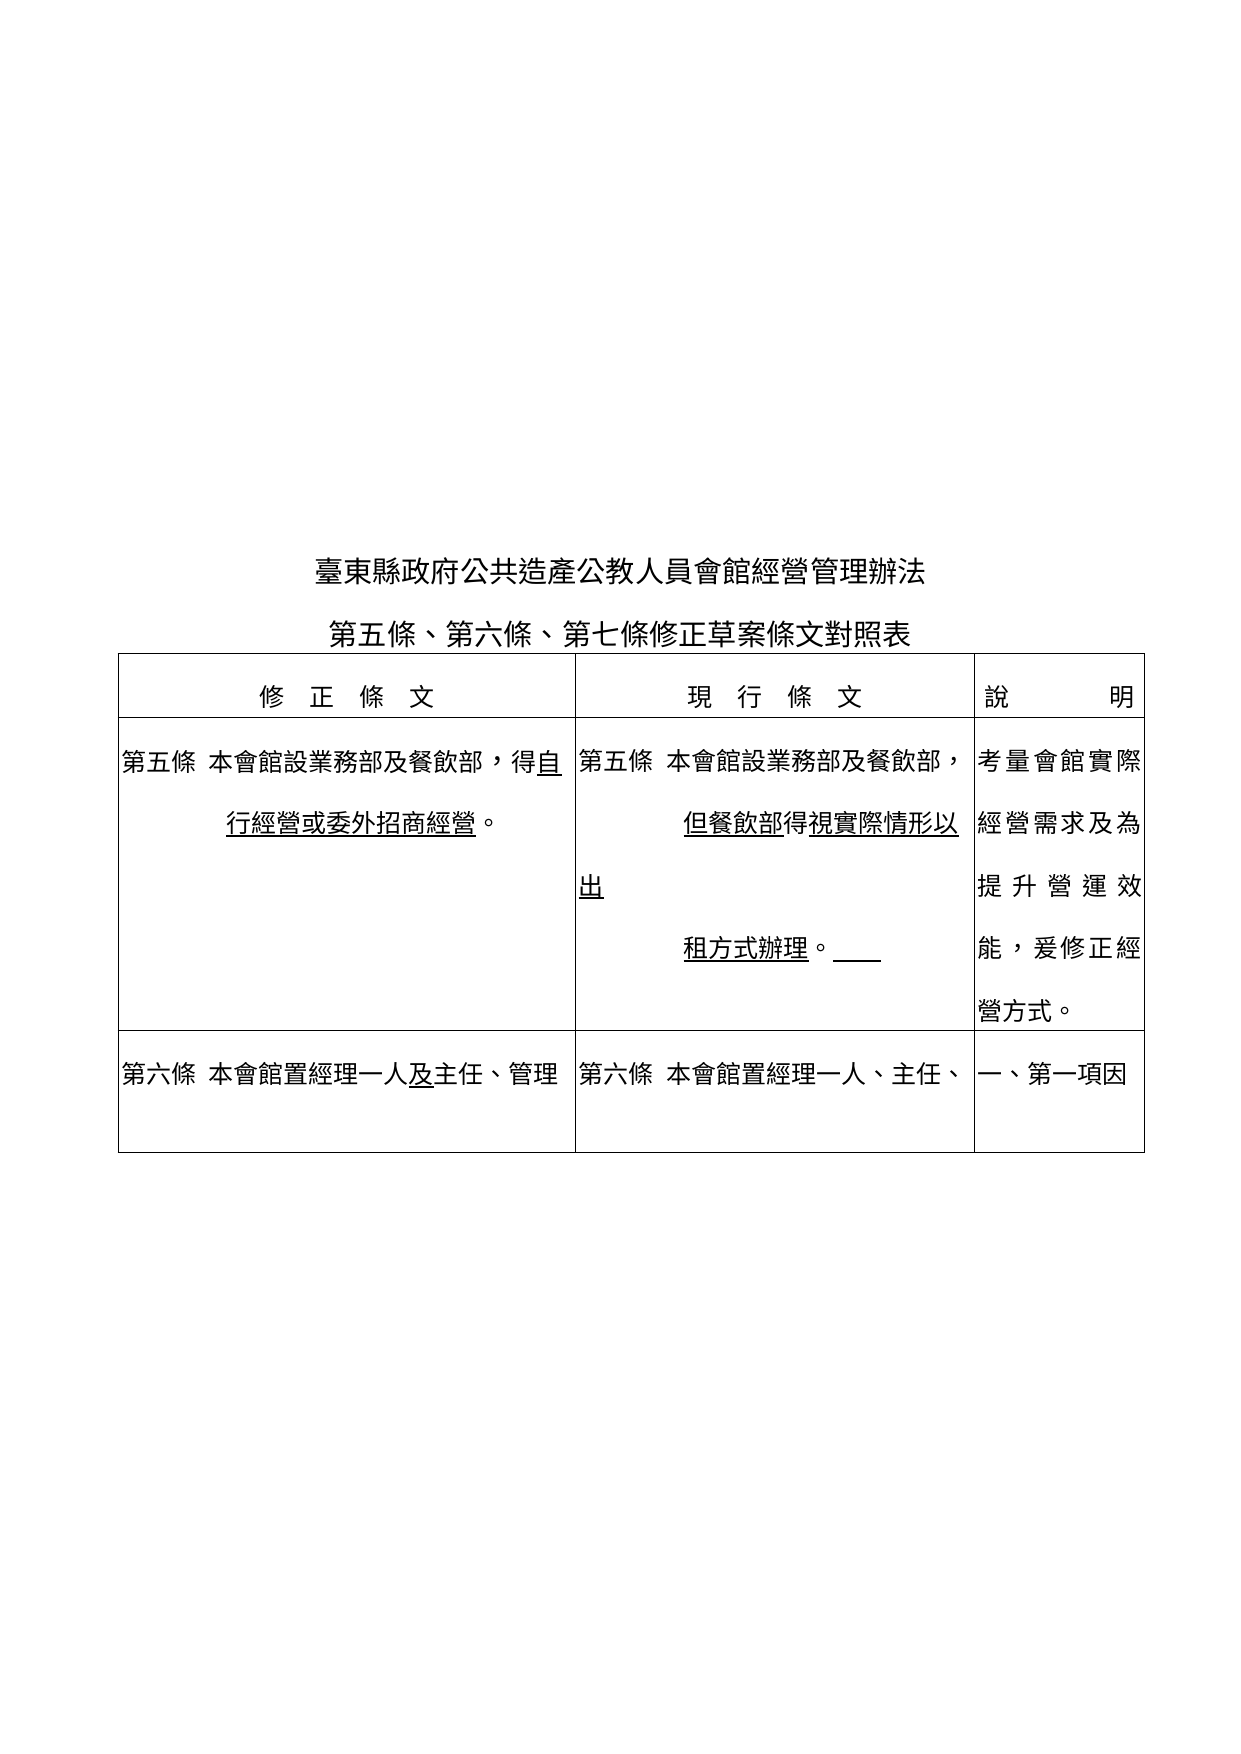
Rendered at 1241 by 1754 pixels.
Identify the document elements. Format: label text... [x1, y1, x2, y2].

table_header 修 正 條 文 [119, 654, 575, 717]
table_header 現 行 條 文 [576, 654, 974, 717]
text 第五條、第六條、第七條修正草案條文對照表 [118, 591, 1122, 653]
text 臺東縣政府公共造產公教人員會館經營管理辦法 [118, 528, 1122, 591]
table_cell 考量會館實際經營需求及為提升營運效能，爰修正經營方式。 [975, 718, 1144, 1030]
table_cell 第六條 本會館置經理一人及主任、管理 [119, 1031, 575, 1152]
table_cell 第六條 本會館置經理一人、主任、 [576, 1031, 974, 1152]
table_header 說 明 [975, 654, 1144, 717]
table_cell 第五條 本會館設業務部及餐飲部， 但餐飲部得視實際情形以出 租方式辦理。 [576, 718, 974, 1030]
table_cell 一、第一項因 [975, 1031, 1144, 1152]
table_cell 第五條 本會館設業務部及餐飲部，得自 行經營或委外招商經營。 [119, 718, 575, 1030]
